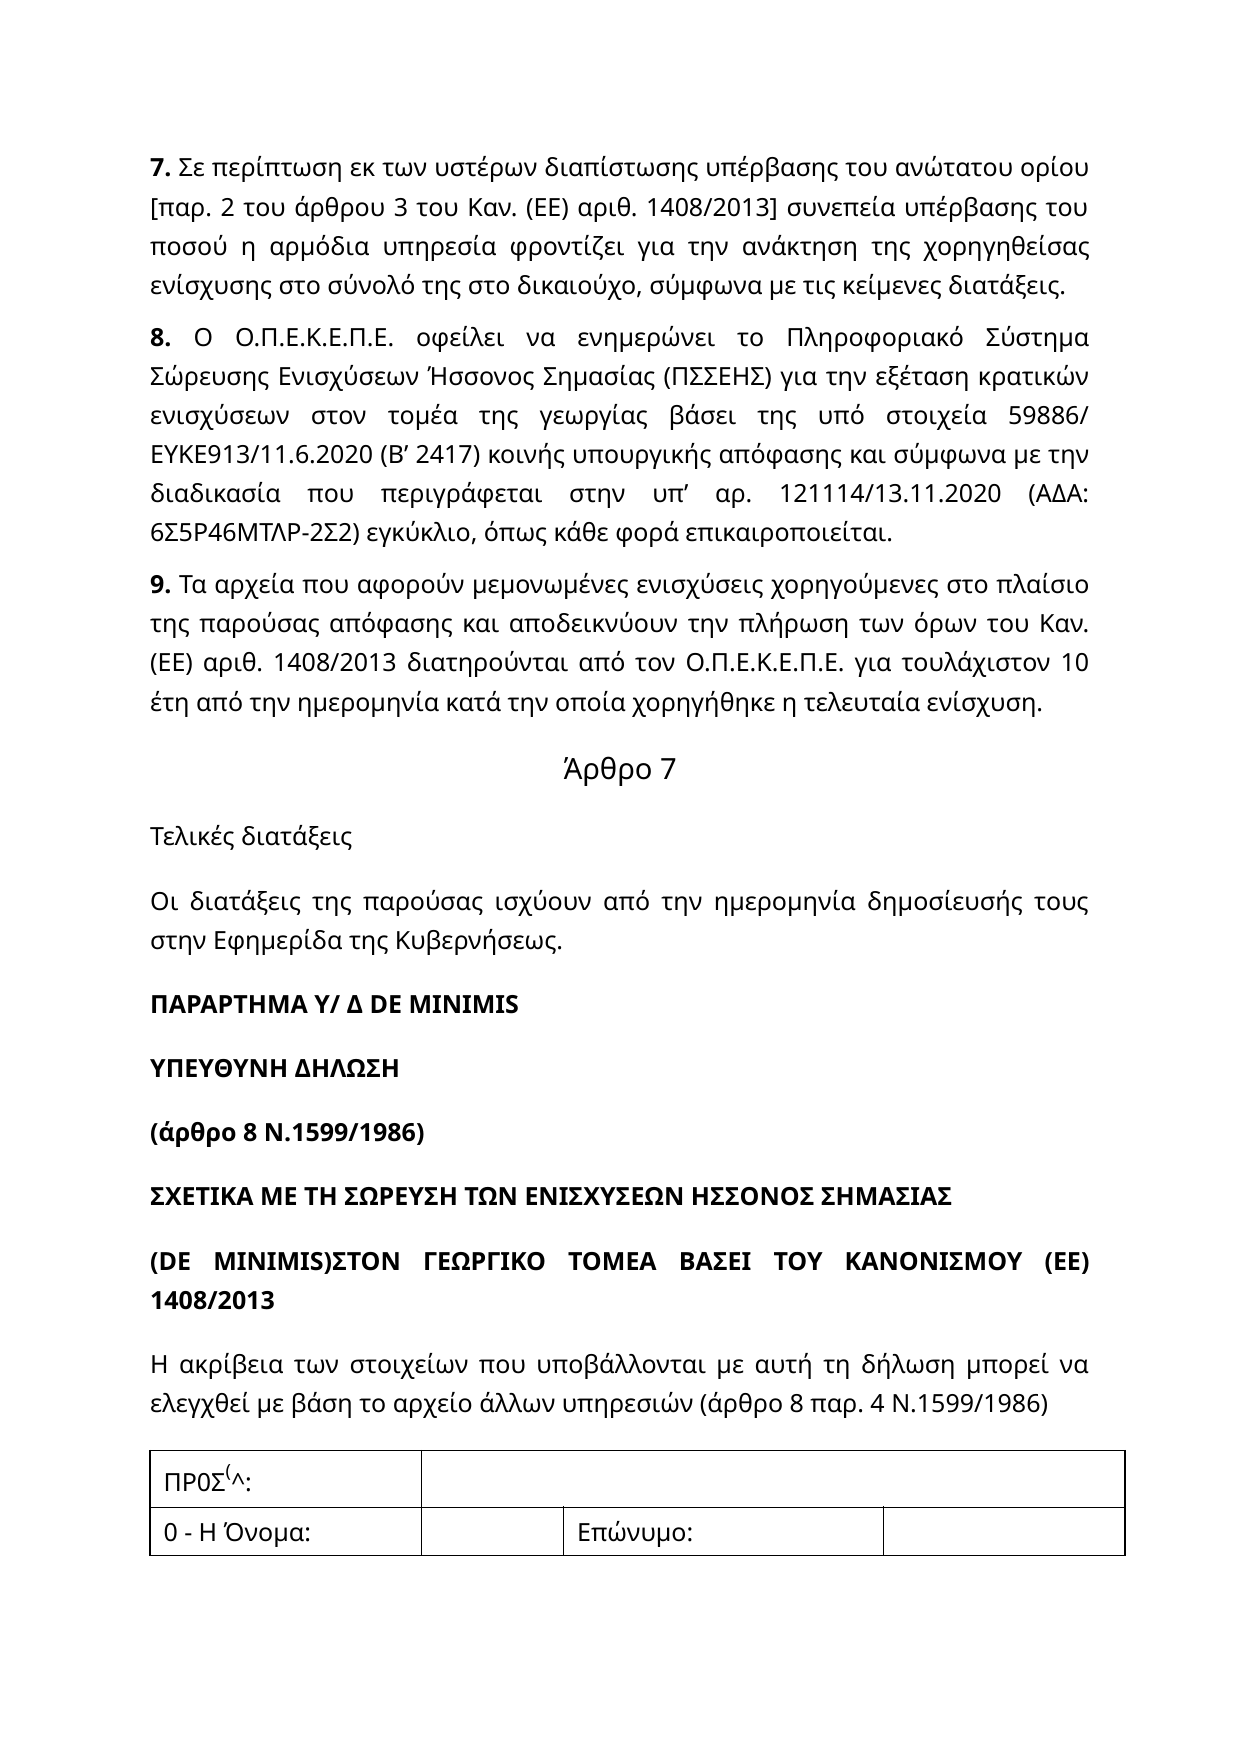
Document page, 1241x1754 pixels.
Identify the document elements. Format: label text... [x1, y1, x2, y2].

table_header ΠΡ0Σ(^: [151, 1451, 421, 1506]
text (DE MINIMIS)ΣΤΟΝ ΓΕΩΡΓΙΚΟ ΤΟΜΕΑ ΒΑΣΕΙ ΤΟΥ ΚΑΝΟΝΙΣΜΟΥ (EE) 1408/2013 [150, 1243, 1090, 1316]
table_header [422, 1451, 1124, 1506]
table_cell [422, 1508, 563, 1554]
table_cell 0 - Η Όνομα: [151, 1508, 421, 1554]
text ΥΠΕΥΘΥΝΗ ΔΗΛΩΣΗ [150, 1051, 1090, 1085]
text (άρθρο 8 Ν.1599/1986) [150, 1115, 1090, 1149]
text Τελικές διατάξεις [150, 819, 1090, 853]
text 8. Ο Ο.Π.Ε.Κ.Ε.Π.Ε. οφείλει να ενημερώνει το Πληροφοριακό Σύστημα Σώρευσης Ενισχύσεων Ήσσονος Σημασίας (ΠΣΣΕΗΣ) για την εξέταση κρατικών ενισχύσεων στον τομέα της γεωργίας βάσει της υπό στοιχεία 59886/ ΕΥΚΕ913/11.6.2020 (Β’ 2417) κοινής υπουργικής απόφασης και σύμφωνα με την διαδικασία που περιγράφεται στην υπ’ αρ. 121114/13.11.2020 (ΑΔΑ: 6Σ5Ρ46ΜΤΛΡ-2Σ2) εγκύκλιο, όπως κάθε φορά επικαιροποιείται. [150, 319, 1090, 549]
text 9. Τα αρχεία που αφορούν μεμονωμένες ενισχύσεις χορηγούμενες στο πλαίσιο της παρούσας απόφασης και αποδεικνύουν την πλήρωση των όρων του Καν. (ΕΕ) αριθ. 1408/2013 διατηρούνται από τον Ο.Π.Ε.Κ.Ε.Π.Ε. για τουλάχιστον 10 έτη από την ημερομηνία κατά την οποία χορηγήθηκε η τελευταία ενίσχυση. [150, 567, 1090, 718]
table_cell [884, 1508, 1124, 1554]
text ΣΧΕΤΙΚΑ ΜΕ ΤΗ ΣΩΡΕΥΣΗ ΤΩΝ ΕΝΙΣΧΥΣΕΩΝ ΗΣΣΟΝΟΣ ΣΗΜΑΣΙΑΣ [150, 1179, 1090, 1213]
subtitle Άρθρο 7 [150, 748, 1090, 788]
table_cell Επώνυμο: [564, 1508, 883, 1554]
text Οι διατάξεις της παρούσας ισχύουν από την ημερομηνία δημοσίευσής τους στην Εφημερίδα της Κυβερνήσεως. [150, 883, 1090, 956]
text 7. Σε περίπτωση εκ των υστέρων διαπίστωσης υπέρβασης του ανώτατου ορίου [παρ. 2 του άρθρου 3 του Καν. (ΕΕ) αριθ. 1408/2013] συνεπεία υπέρβασης του ποσού η αρμόδια υπηρεσία φροντίζει για την ανάκτηση της χορηγηθείσας ενίσχυσης στο σύνολό της στο δικαιούχο, σύμφωνα με τις κείμενες διατάξεις. [150, 150, 1090, 302]
text ΠΑΡΑΡΤΗΜΑ Y/ Δ DE MINIMIS [150, 986, 1090, 1021]
text Η ακρίβεια των στοιχείων που υποβάλλονται με αυτή τη δήλωση μπορεί να ελεγχθεί με βάση το αρχείο άλλων υπηρεσιών (άρθρο 8 παρ. 4 Ν.1599/1986) [150, 1346, 1090, 1420]
